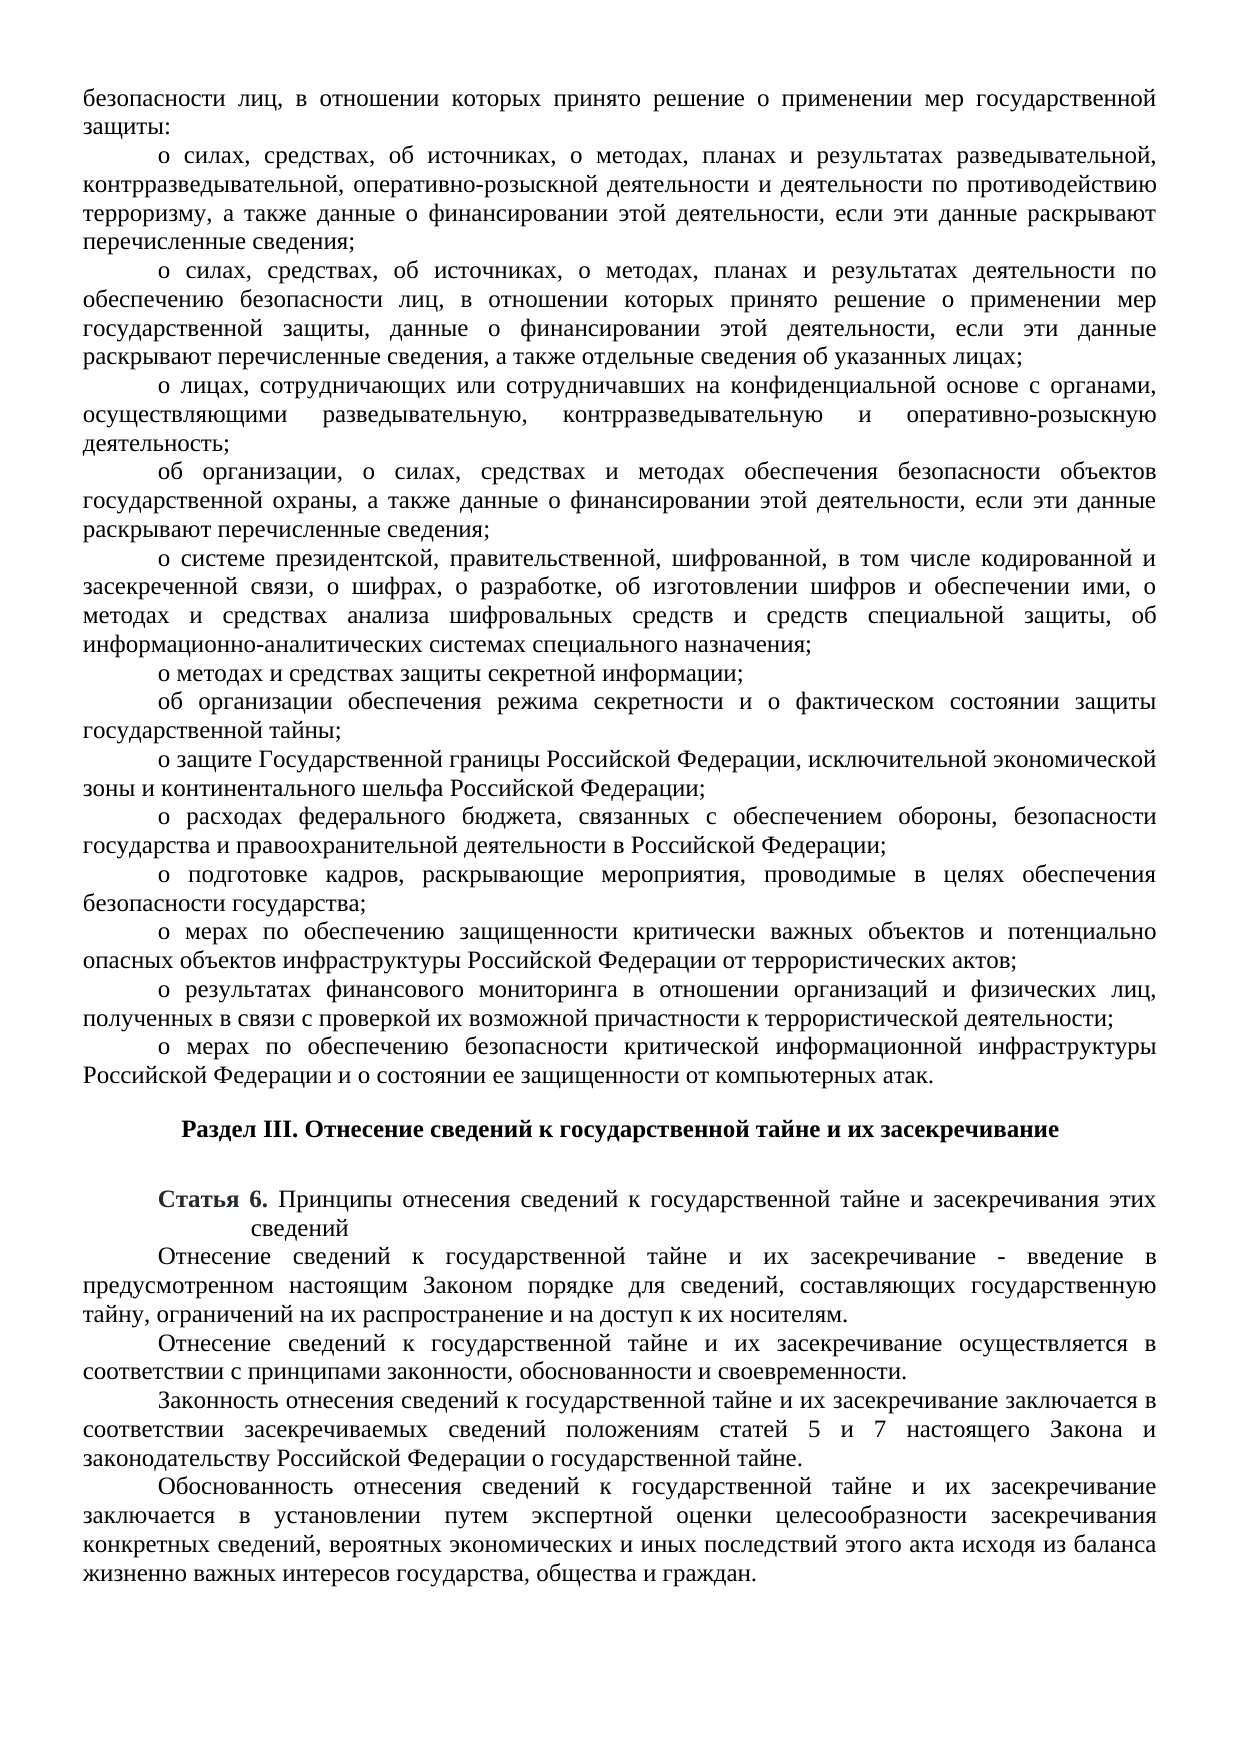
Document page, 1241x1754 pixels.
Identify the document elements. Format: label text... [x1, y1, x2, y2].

text о мерах по обеспечению защищенности критически важных объектов и потенциально опасных объектов инфраструктуры Российской Федерации от террористических актов; [83, 916, 1157, 974]
text об организации обеспечения режима секретности и о фактическом состоянии защиты государственной тайны; [83, 686, 1157, 744]
text о силах, средствах, об источниках, о методах, планах и результатах деятельности по обеспечению безопасности лиц, в отношении которых принято решение о применении мер государственной защиты, данные о финансировании этой деятельности, если эти данные раскрывают перечисленные сведения, а также отдельные сведения об указанных лицах; [83, 255, 1157, 370]
text о мерах по обеспечению безопасности критической информационной инфраструктуры Российской Федерации и о состоянии ее защищенности от компьютерных атак. [83, 1031, 1157, 1089]
text о лицах, сотрудничающих или сотрудничавших на конфиденциальной основе с органами, осуществляющими разведывательную, контрразведывательную и оперативно-розыскную деятельность; [83, 370, 1157, 456]
text безопасности лиц, в отношении которых принято решение о применении мер государственной защиты: [83, 83, 1157, 140]
text о методах и средствах защиты секретной информации; [83, 658, 1157, 686]
text Статья 6. Принципы отнесения сведений к государственной тайне и засекречивания этих сведений [158, 1184, 1157, 1241]
text о расходах федерального бюджета, связанных с обеспечением обороны, безопасности государства и правоохранительной деятельности в Российской Федерации; [83, 801, 1157, 859]
text о результатах финансового мониторинга в отношении организаций и физических лиц, полученных в связи с проверкой их возможной причастности к террористической деятельности; [83, 974, 1157, 1031]
text об организации, о силах, средствах и методах обеспечения безопасности объектов государственной охраны, а также данные о финансировании этой деятельности, если эти данные раскрывают перечисленные сведения; [83, 456, 1157, 543]
text о силах, средствах, об источниках, о методах, планах и результатах разведывательной, контрразведывательной, оперативно-розыскной деятельности и деятельности по противодействию терроризму, а также данные о финансировании этой деятельности, если эти данные раскрывают перечисленные сведения; [83, 140, 1157, 255]
text о подготовке кадров, раскрывающие мероприятия, проводимые в целях обеспечения безопасности государства; [83, 859, 1157, 916]
subtitle Раздел III. Отнесение сведений к государственной тайне и их засекречивание [83, 1114, 1157, 1143]
text Обоснованность отнесения сведений к государственной тайне и их засекречивание заключается в установлении путем экспертной оценки целесообразности засекречивания конкретных сведений, вероятных экономических и иных последствий этого акта исходя из баланса жизненно важных интересов государства, общества и граждан. [83, 1471, 1157, 1586]
text Отнесение сведений к государственной тайне и их засекречивание осуществляется в соответствии с принципами законности, обоснованности и своевременности. [83, 1328, 1157, 1385]
text о системе президентской, правительственной, шифрованной, в том числе кодированной и засекреченной связи, о шифрах, о разработке, об изготовлении шифров и обеспечении ими, о методах и средствах анализа шифровальных средств и средств специальной защиты, об информационно-аналитических системах специального назначения; [83, 543, 1157, 658]
text Отнесение сведений к государственной тайне и их засекречивание - введение в предусмотренном настоящим Законом порядке для сведений, составляющих государственную тайну, ограничений на их распространение и на доступ к их носителям. [83, 1241, 1157, 1328]
text Законность отнесения сведений к государственной тайне и их засекречивание заключается в соответствии засекречиваемых сведений положениям статей 5 и 7 настоящего Закона и законодательству Российской Федерации о государственной тайне. [83, 1385, 1157, 1471]
text о защите Государственной границы Российской Федерации, исключительной экономической зоны и континентального шельфа Российской Федерации; [83, 744, 1157, 801]
